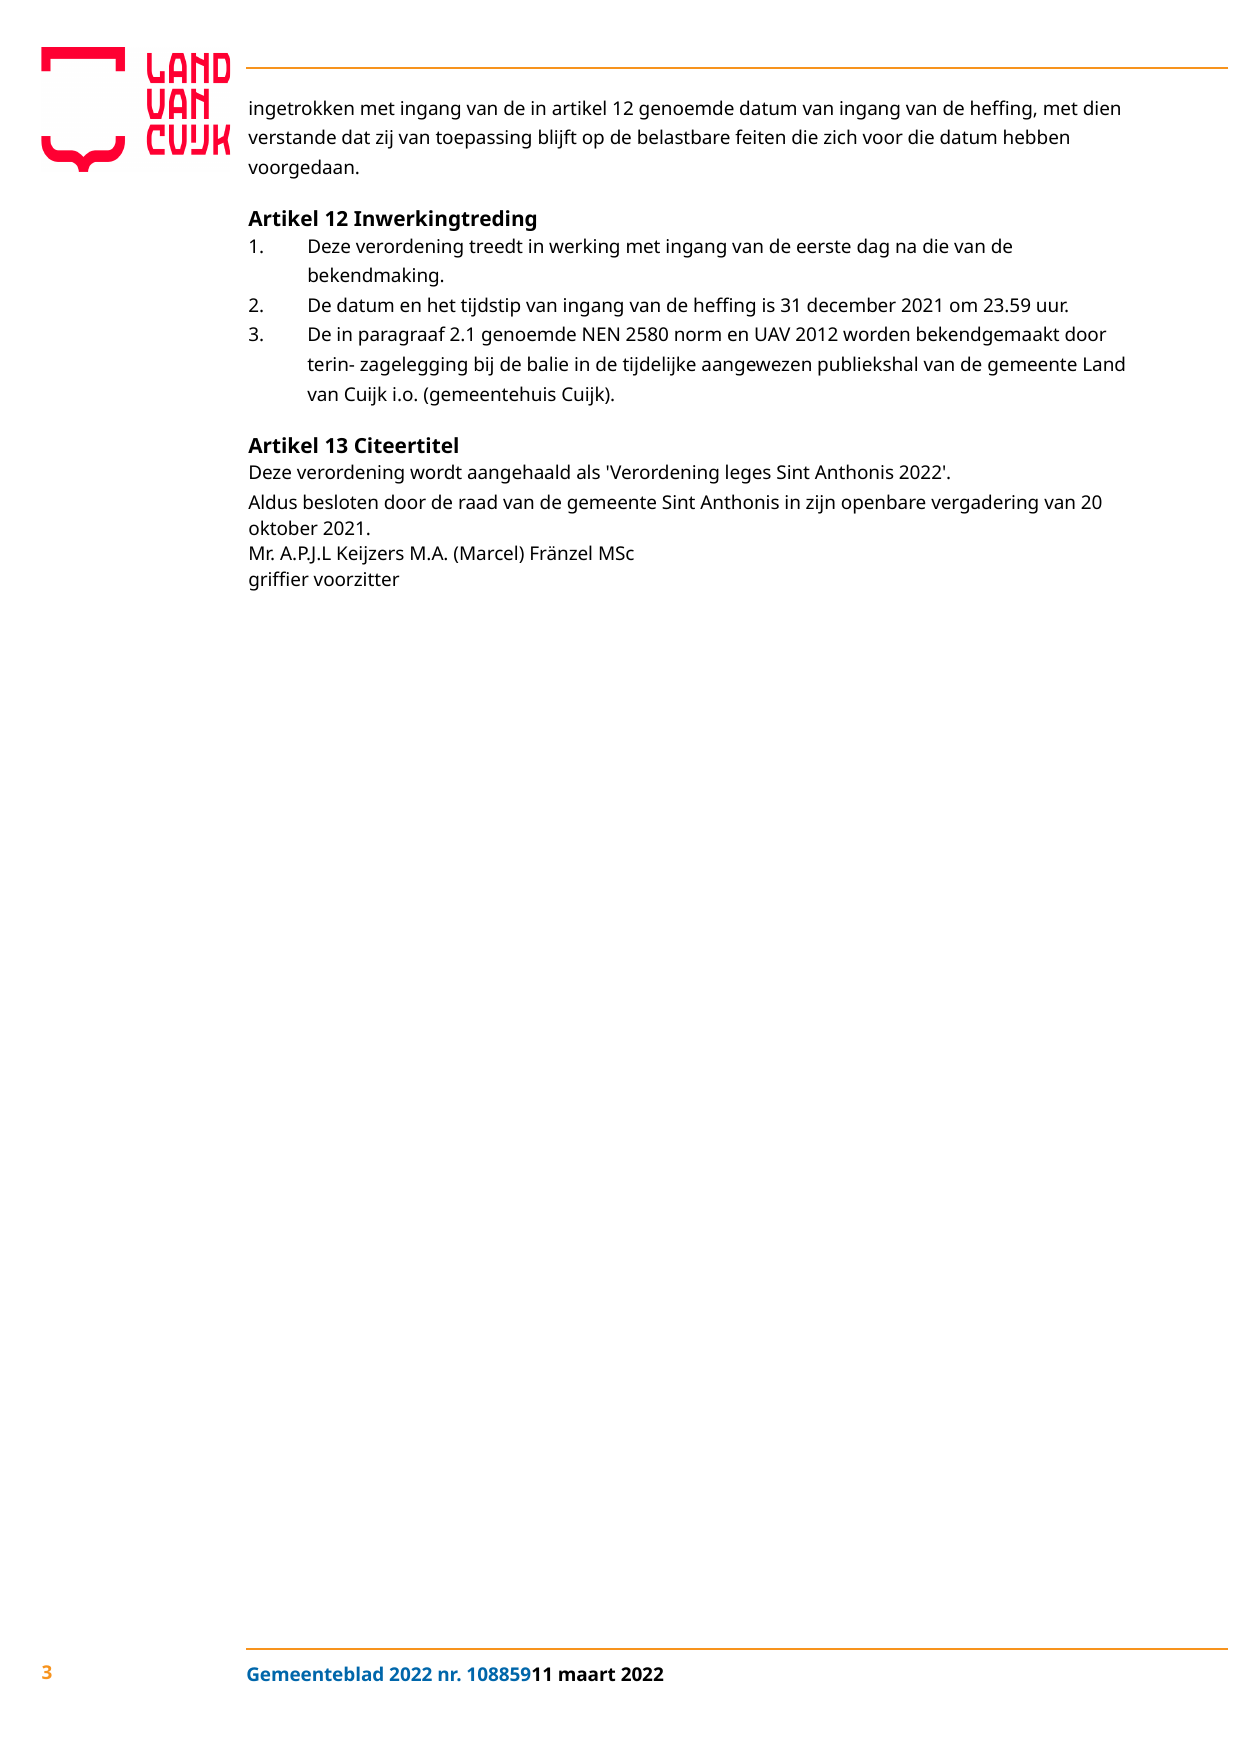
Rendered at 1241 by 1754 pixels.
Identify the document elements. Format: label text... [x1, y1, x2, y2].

list Deze verordening treedt in werking met ingang van de eerste dag na die van de bekendmaking. [248, 233, 1152, 288]
text ingetrokken met ingang van de in artikel 12 genoemde datum van ingang van de heffing, met dien verstande dat zij van toepassing blijft op de belastbare feiten die zich voor die datum hebben voorgedaan. [248, 95, 1152, 180]
text griffier voorzitter [248, 566, 1152, 592]
list De in paragraaf 2.1 genoemde NEN 2580 norm en UAV 2012 worden bekendgemaakt door terin- zagelegging bij de balie in de tijdelijke aangewezen publiekshal van de gemeente Land van Cuijk i.o. (gemeentehuis Cuijk). [248, 322, 1152, 406]
text Deze verordening wordt aangehaald als 'Verordening leges Sint Anthonis 2022'. [248, 459, 1152, 485]
text Mr. A.P.J.L Keijzers M.A. (Marcel) Fränzel MSc [248, 541, 1152, 566]
picture [41, 47, 231, 172]
text Artikel 13 Citeertitel [248, 431, 1152, 459]
list De datum en het tijdstip van ingang van de heffing is 31 december 2021 om 23.59 uur. [248, 292, 1152, 318]
text Aldus besloten door de raad van de gemeente Sint Anthonis in zijn openbare vergadering van 20 oktober 2021. [248, 489, 1152, 541]
text Artikel 12 Inwerkingtreding [248, 204, 1152, 233]
